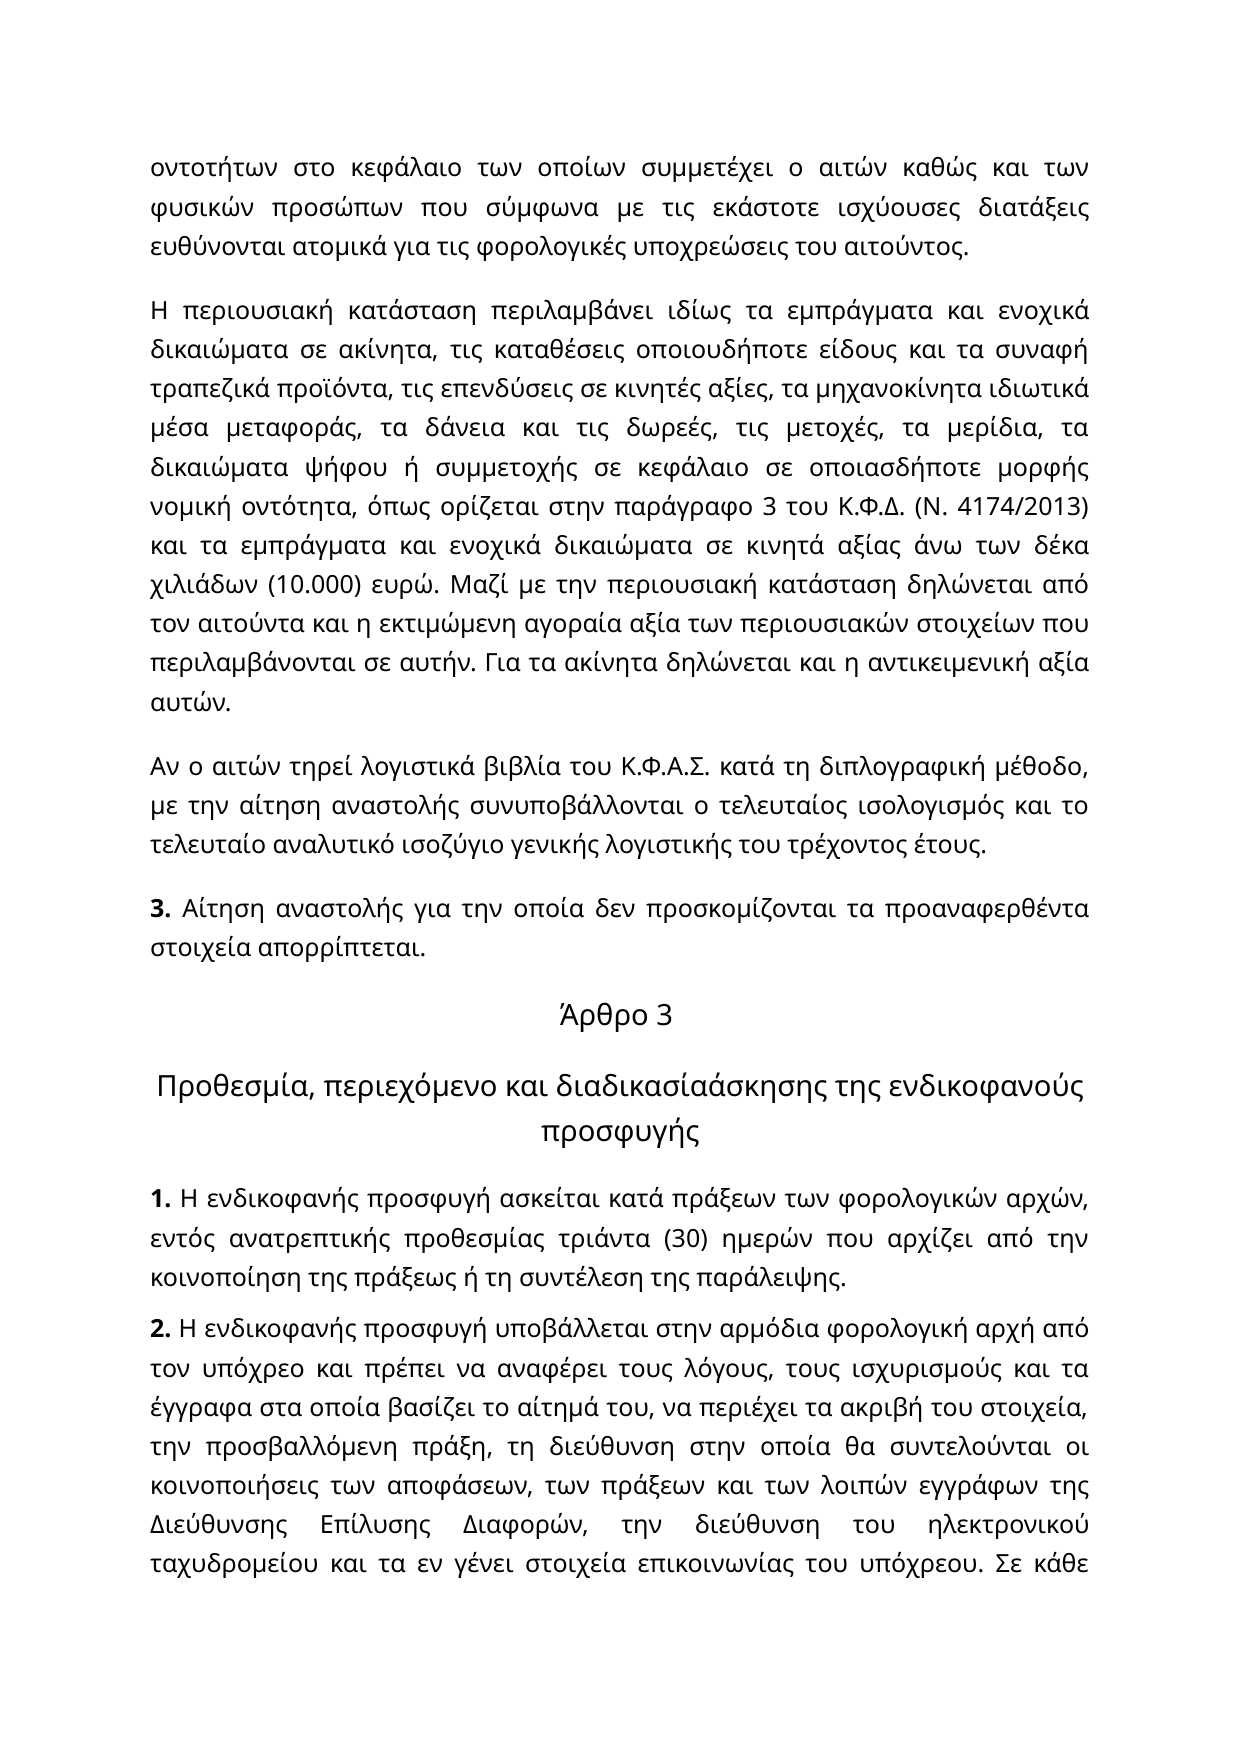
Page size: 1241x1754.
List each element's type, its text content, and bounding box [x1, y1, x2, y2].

subtitle Άρθρο 3 [150, 994, 1090, 1034]
text οντοτήτων στο κεφάλαιο των οποίων συμμετέχει ο αιτών καθώς και των φυσικών προσώπων που σύμφωνα με τις εκάστοτε ισχύουσες διατάξεις ευθύνονται ατομικά για τις φορολογικές υποχρεώσεις του αιτούντος. [150, 150, 1090, 262]
subtitle Προθεσμία, περιεχόμενο και διαδικασίαάσκησης της ενδικοφανούς προσφυγής [150, 1065, 1090, 1150]
text 1. Η ενδικοφανής προσφυγή ασκείται κατά πράξεων των φορολογικών αρχών, εντός ανατρεπτικής προθεσμίας τριάντα (30) ημερών που αρχίζει από την κοινοποίηση της πράξεως ή τη συντέλεση της παράλειψης. [150, 1181, 1090, 1293]
text 2. Η ενδικοφανής προσφυγή υποβάλλεται στην αρμόδια φορολογική αρχή από τον υπόχρεο και πρέπει να αναφέρει τους λόγους, τους ισχυρισμούς και τα έγγραφα στα οποία βασίζει το αίτημά του, να περιέχει τα ακριβή του στοιχεία, την προσβαλλόμενη πράξη, τη διεύθυνση στην οποία θα συντελούνται οι κοινοποιήσεις των αποφάσεων, των πράξεων και των λοιπών εγγράφων της Διεύθυνσης Επίλυσης Διαφορών, την διεύθυνση του ηλεκτρονικού ταχυδρομείου και τα εν γένει στοιχεία επικοινωνίας του υπόχρεου. Σε κάθε [150, 1311, 1090, 1580]
text Αν ο αιτών τηρεί λογιστικά βιβλία του Κ.Φ.Α.Σ. κατά τη διπλογραφική μέθοδο, με την αίτηση αναστολής συνυποβάλλονται ο τελευταίος ισολογισμός και το τελευταίο αναλυτικό ισοζύγιο γενικής λογιστικής του τρέχοντος έτους. [150, 748, 1090, 861]
text Η περιουσιακή κατάσταση περιλαμβάνει ιδίως τα εμπράγματα και ενοχικά δικαιώματα σε ακίνητα, τις καταθέσεις οποιουδήποτε είδους και τα συναφή τραπεζικά προϊόντα, τις επενδύσεις σε κινητές αξίες, τα μηχανοκίνητα ιδιωτικά μέσα μεταφοράς, τα δάνεια και τις δωρεές, τις μετοχές, τα μερίδια, τα δικαιώματα ψήφου ή συμμετοχής σε κεφάλαιο σε οποιασδήποτε μορφής νομική οντότητα, όπως ορίζεται στην παράγραφο 3 του Κ.Φ.Δ. (Ν. 4174/2013) και τα εμπράγματα και ενοχικά δικαιώματα σε κινητά αξίας άνω των δέκα χιλιάδων (10.000) ευρώ. Μαζί με την περιουσιακή κατάσταση δηλώνεται από τον αιτούντα και η εκτιμώμενη αγοραία αξία των περιουσιακών στοιχείων που περιλαμβάνονται σε αυτήν. Για τα ακίνητα δηλώνεται και η αντικειμενική αξία αυτών. [150, 292, 1090, 718]
text 3. Αίτηση αναστολής για την οποία δεν προσκομίζονται τα προαναφερθέντα στοιχεία απορρίπτεται. [150, 891, 1090, 964]
